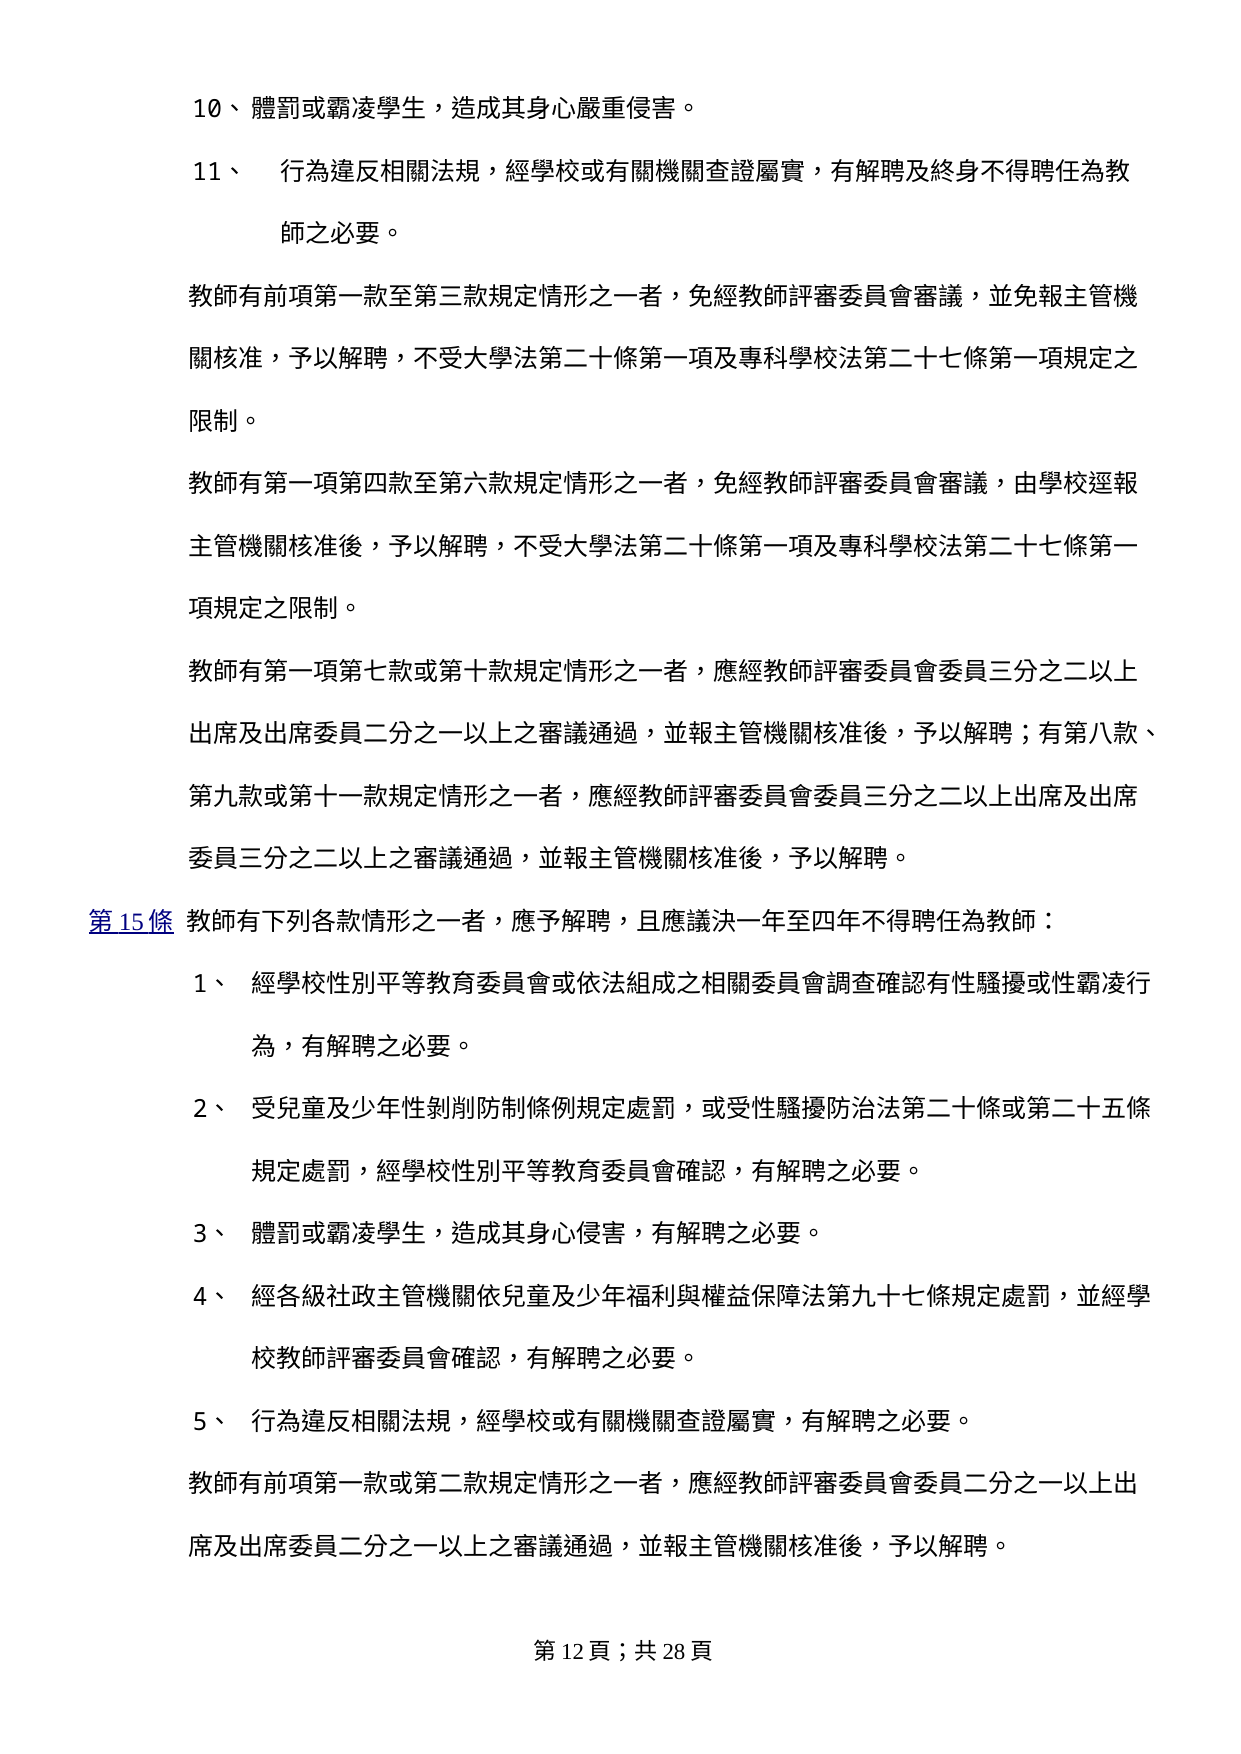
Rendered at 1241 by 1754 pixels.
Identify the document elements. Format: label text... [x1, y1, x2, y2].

text 教師有第一項第七款或第十款規定情形之一者，應經教師評審委員會委員三分之二以上出席及出席委員二分之一以上之審議通過，並報主管機關核准後，予以解聘；有第八款、第九款或第十一款規定情形之一者，應經教師評審委員會委員三分之二以上出席及出席委員三分之二以上之審議通過，並報主管機關核准後，予以解聘。 [189, 627, 1152, 877]
text 第15條 教師有下列各款情形之一者，應予解聘，且應議決一年至四年不得聘任為教師： [89, 877, 1152, 940]
list 經各級社政主管機關依兒童及少年福利與權益保障法第九十七條規定處罰，並經學校教師評審委員會確認，有解聘之必要。 [192, 1252, 1152, 1377]
list 受兒童及少年性剝削防制條例規定處罰，或受性騷擾防治法第二十條或第二十五條規定處罰，經學校性別平等教育委員會確認，有解聘之必要。 [192, 1065, 1152, 1190]
list 行為違反相關法規，經學校或有關機關查證屬實，有解聘之必要。 [192, 1377, 1152, 1440]
text 教師有第一項第四款至第六款規定情形之一者，免經教師評審委員會審議，由學校逕報主管機關核准後，予以解聘，不受大學法第二十條第一項及專科學校法第二十七條第一項規定之限制。 [189, 440, 1152, 627]
list 體罰或霸凌學生，造成其身心嚴重侵害。 [192, 65, 1152, 127]
text 教師有前項第一款至第三款規定情形之一者，免經教師評審委員會審議，並免報主管機關核准，予以解聘，不受大學法第二十條第一項及專科學校法第二十七條第一項規定之限制。 [189, 252, 1152, 440]
list 行為違反相關法規，經學校或有關機關查證屬實，有解聘及終身不得聘任為教師之必要。 [192, 127, 1152, 252]
text 教師有前項第一款或第二款規定情形之一者，應經教師評審委員會委員二分之一以上出席及出席委員二分之一以上之審議通過，並報主管機關核准後，予以解聘。 [189, 1440, 1152, 1565]
list 經學校性別平等教育委員會或依法組成之相關委員會調查確認有性騷擾或性霸凌行為，有解聘之必要。 [192, 940, 1152, 1065]
list 體罰或霸凌學生，造成其身心侵害，有解聘之必要。 [192, 1190, 1152, 1252]
